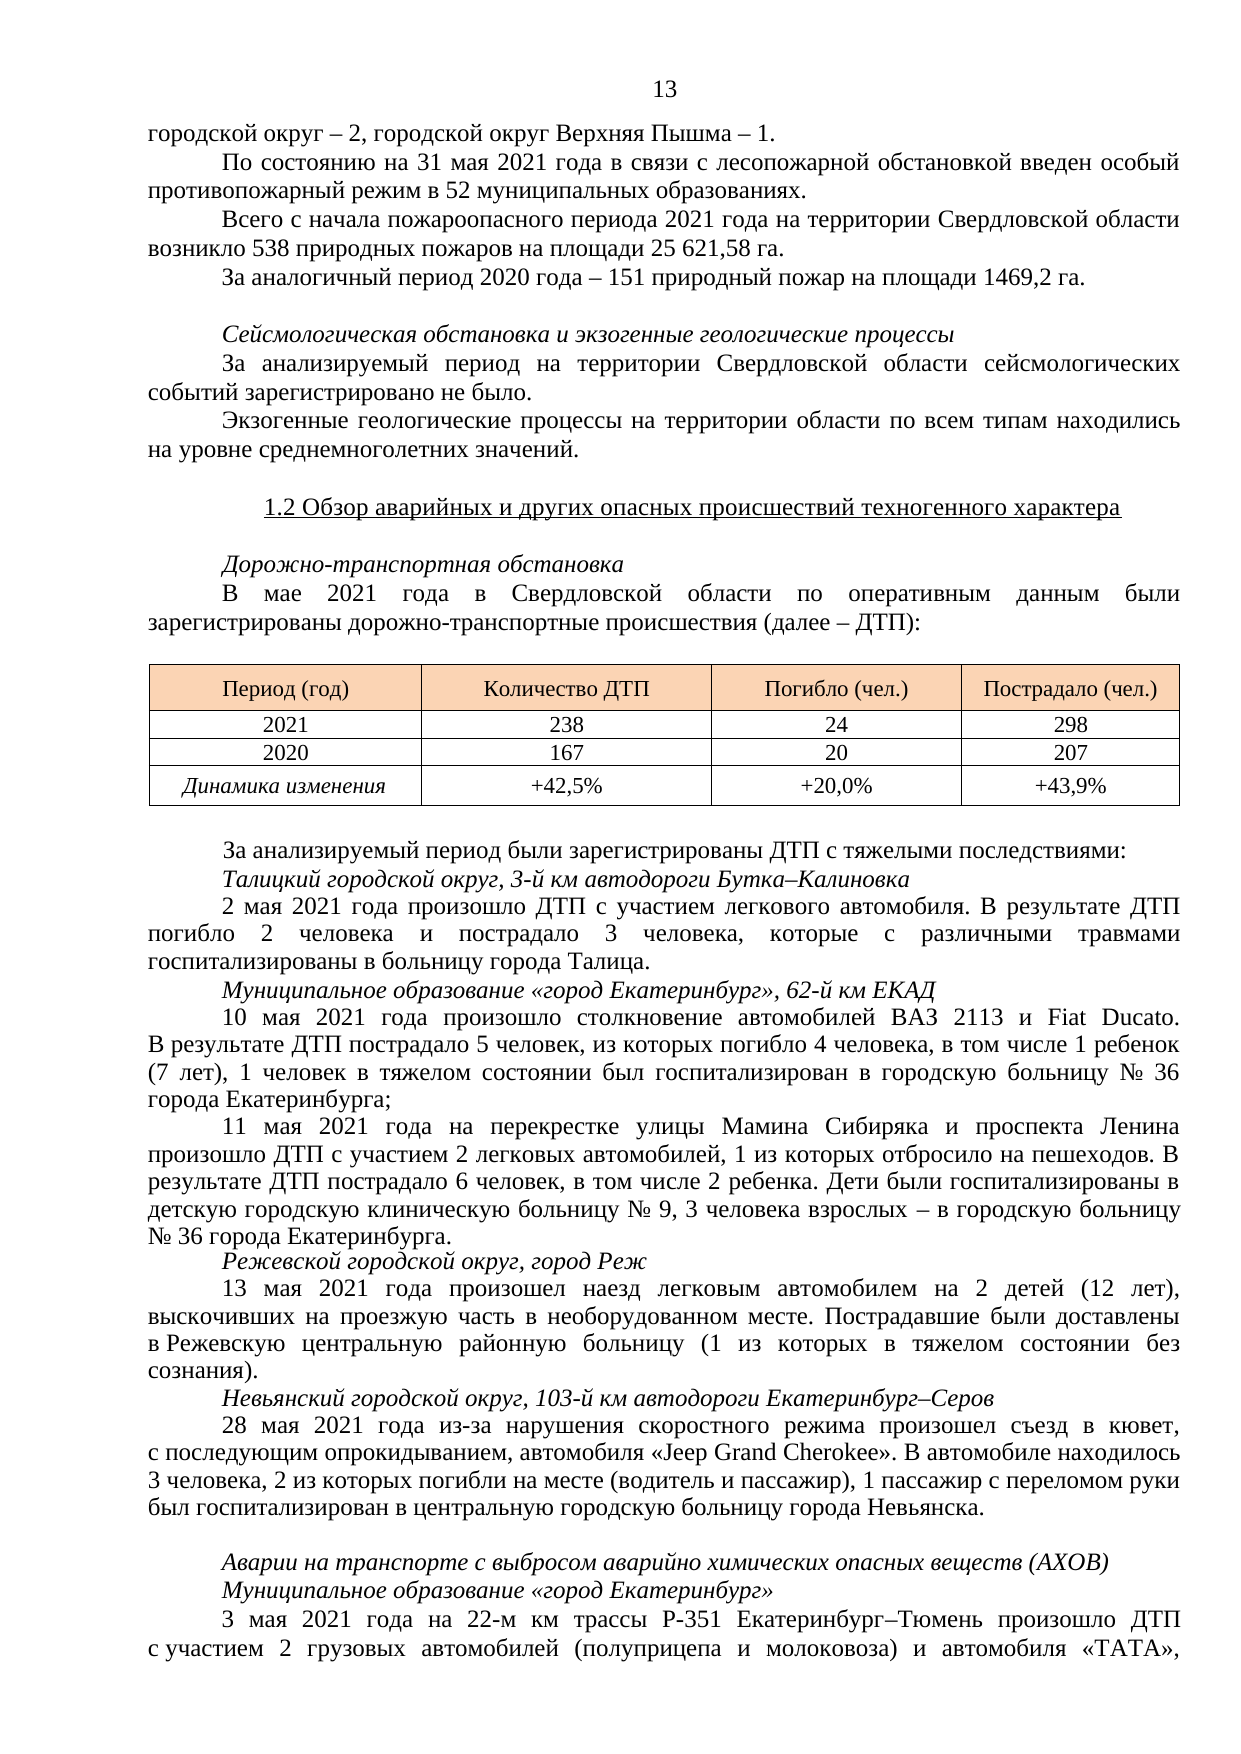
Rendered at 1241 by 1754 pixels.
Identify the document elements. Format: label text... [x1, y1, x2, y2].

table_cell +43,9% [962, 766, 1179, 805]
text Дорожно-транспортная обстановка [148, 549, 1181, 578]
text 2 мая 2021 года произошло ДТП с участием легкового автомобиля. В результате ДТП погибло 2 человека и пострадало 3 человека, которые с различными травмами госпитализированы в больницу города Талица. [148, 893, 1181, 975]
text 3 мая 2021 года на 22-м км трассы Р-351 Екатеринбург–Тюмень произошло ДТП с участием 2 грузовых автомобилей (полуприцепа и молоковоза) и автомобиля «ТАТА», [148, 1604, 1181, 1662]
text Режевской городской округ, город Реж [148, 1250, 1181, 1275]
text городской округ – 2, городской округ Верхняя Пышма – 1. [148, 118, 1181, 147]
subtitle 1.2 Обзор аварийных и других опасных происшествий техногенного характера [185, 492, 1200, 521]
table_cell 2021 [150, 711, 421, 738]
table_cell Динамика изменения [150, 766, 421, 805]
text В мае 2021 года в Свердловской области по оперативным данным были зарегистрированы дорожно-транспортные происшествия (далее – ДТП): [148, 578, 1181, 636]
table_header Пострадало (чел.) [962, 665, 1179, 710]
table_cell 298 [962, 711, 1179, 738]
table_cell 20 [712, 739, 961, 765]
text За анализируемый период на территории Свердловской области сейсмологических событий зарегистрировано не было. [148, 348, 1181, 406]
table_header Количество ДТП [422, 665, 711, 710]
text 10 мая 2021 года произошло столкновение автомобилей ВАЗ 2113 и Fiat Ducato. В результате ДТП пострадало 5 человек, из которых погибло 4 человека, в том числе 1 ребенок (7 лет), 1 человек в тяжелом состоянии был госпитализирован в городскую больницу № 36 города Екатеринбурга; [148, 1003, 1181, 1113]
text За анализируемый период были зарегистрированы ДТП с тяжелыми последствиями: [223, 835, 1181, 864]
text Муниципальное образование «город Екатеринбург» [148, 1576, 1181, 1604]
text Муниципальное образование «город Екатеринбург», 62-й км ЕКАД [148, 975, 1181, 1003]
text Талицкий городской округ, 3-й км автодороги Бутка–Калиновка [148, 864, 1181, 893]
table_header Погибло (чел.) [712, 665, 961, 710]
table_cell 207 [962, 739, 1179, 765]
table_cell 167 [422, 739, 711, 765]
table_cell 238 [422, 711, 711, 738]
text Экзогенные геологические процессы на территории области по всем типам находились на уровне среднемноголетних значений. [148, 406, 1181, 463]
text Сейсмологическая обстановка и экзогенные геологические процессы [148, 319, 1181, 348]
text По состоянию на 31 мая 2021 года в связи с лесопожарной обстановкой введен особый противопожарный режим в 52 муниципальных образованиях. [148, 147, 1181, 204]
text Аварии на транспорте с выбросом аварийно химических опасных веществ (АХОВ) [148, 1548, 1181, 1576]
text За аналогичный период 2020 года – 151 природный пожар на площади 1469,2 га. [148, 262, 1181, 291]
table_cell +20,0% [712, 766, 961, 805]
table_header Период (год) [150, 665, 421, 710]
text Невьянский городской округ, 103-й км автодороги Екатеринбург–Серов [148, 1384, 1181, 1412]
text 28 мая 2021 года из-за нарушения скоростного режима произошел съезд в кювет, с последующим опрокидыванием, автомобиля «Jeep Grand Cherokee». В автомобиле находилось 3 человека, 2 из которых погибли на месте (водитель и пассажир), 1 пассажир с переломом руки был госпитализирован в центральную городскую больницу города Невьянска. [148, 1412, 1181, 1521]
text 11 мая 2021 года на перекрестке улицы Мамина Сибиряка и проспекта Ленина произошло ДТП с участием 2 легковых автомобилей, 1 из которых отбросило на пешеходов. В результате ДТП пострадало 6 человек, в том числе 2 ребенка. Дети были госпитализированы в детскую городскую клиническую больницу № 9, 3 человека взрослых – в городскую больницу № 36 города Екатеринбурга. [148, 1113, 1181, 1250]
text 13 мая 2021 года произошел наезд легковым автомобилем на 2 детей (12 лет), выскочивших на проезжую часть в необорудованном месте. Пострадавшие были доставлены в Режевскую центральную районную больницу (1 из которых в тяжелом состоянии без сознания). [148, 1275, 1181, 1384]
table_cell 24 [712, 711, 961, 738]
table_cell +42,5% [422, 766, 711, 805]
table_cell 2020 [150, 739, 421, 765]
text Всего с начала пожароопасного периода 2021 года на территории Свердловской области возникло 538 природных пожаров на площади 25 621,58 га. [148, 204, 1181, 262]
